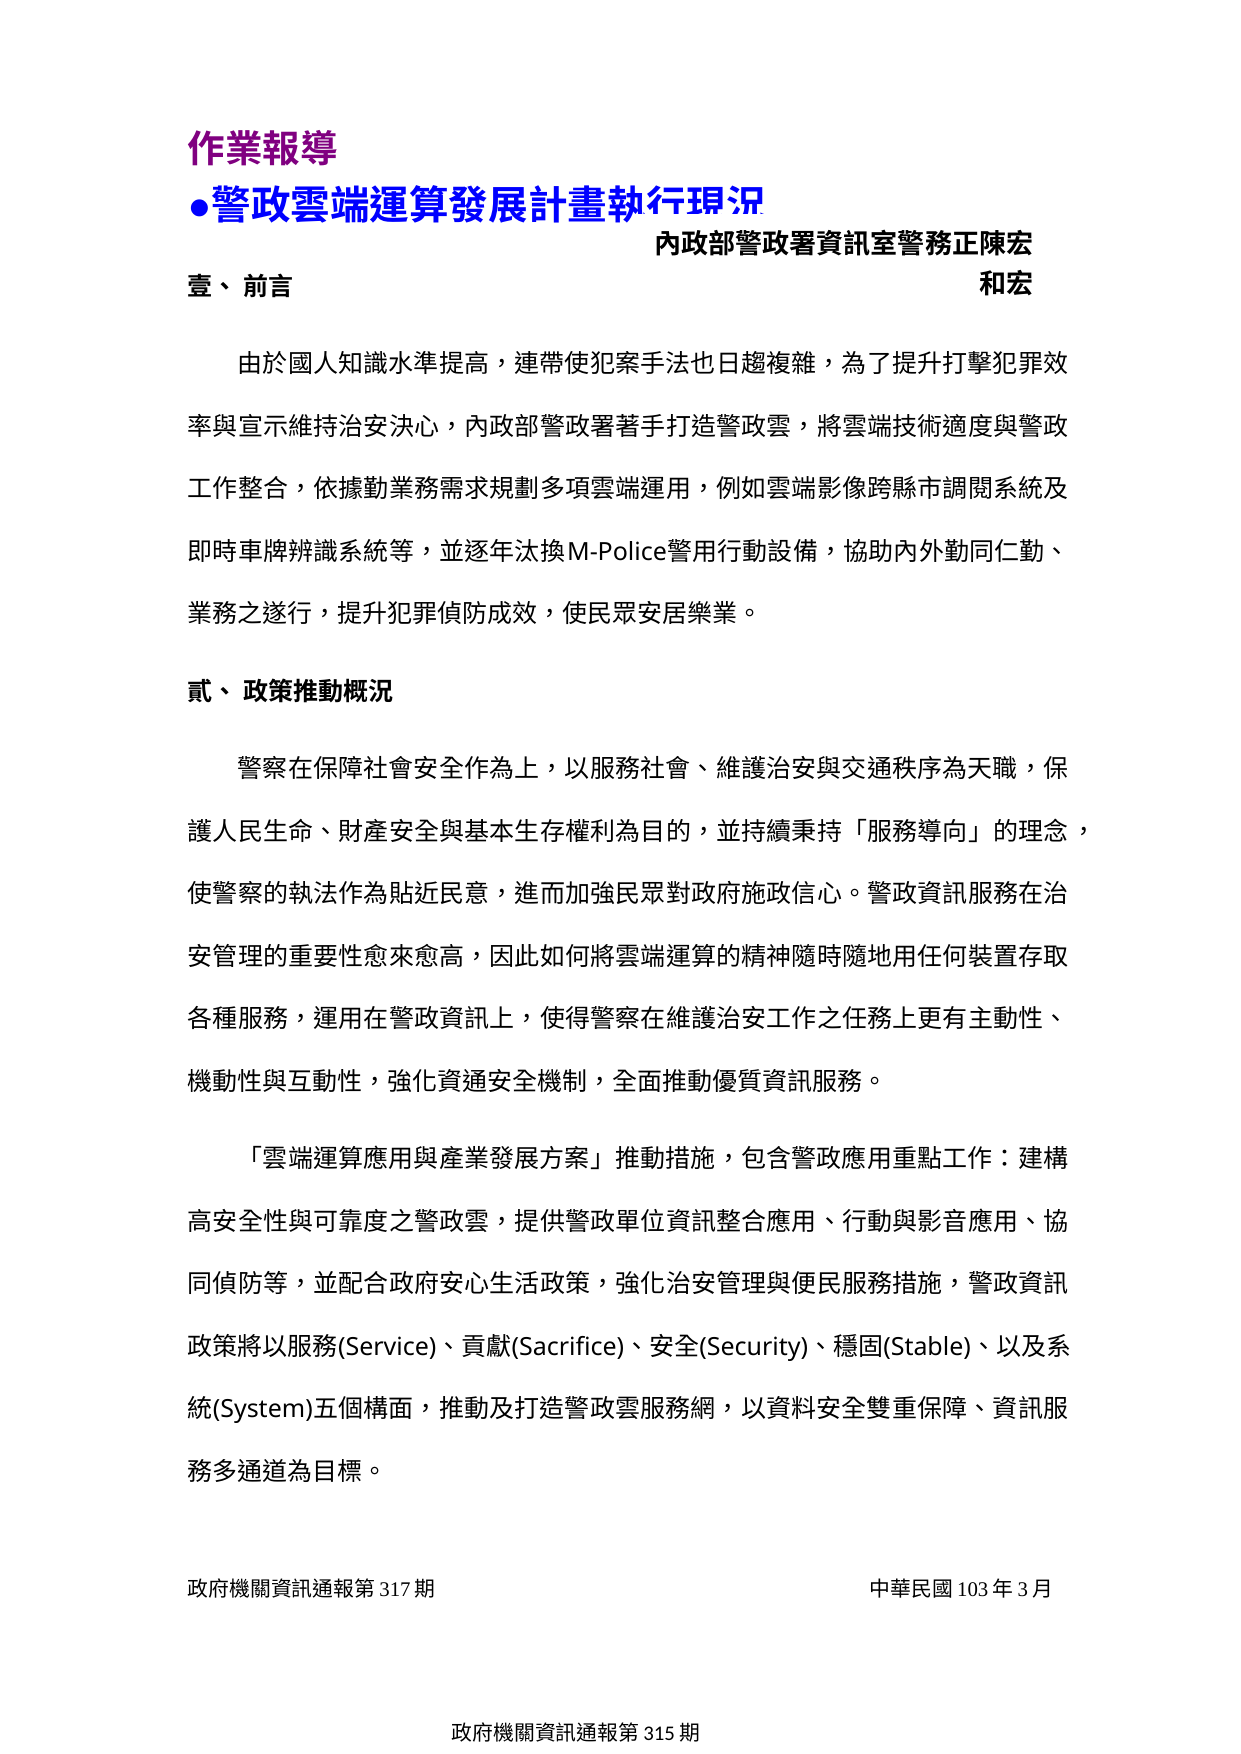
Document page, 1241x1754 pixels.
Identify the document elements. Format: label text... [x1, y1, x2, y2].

subtitle 作業報導 [187, 119, 1071, 173]
text 由於國人知識水準提高，連帶使犯案手法也日趨複雜，為了提升打擊犯罪效率與宣示維持治安決心，內政部警政署著手打造警政雲，將雲端技術適度與警政工作整合，依據勤業務需求規劃多項雲端運用，例如雲端影像跨縣市調閱系統及即時車牌辨識系統等，並逐年汰換M-Police警用行動設備，協助內外勤同仁勤、業務之遂行，提升犯罪偵防成效，使民眾安居樂業。 [187, 320, 1071, 632]
subtitle ●警政雲端運算發展計畫執行現況 [187, 173, 1071, 231]
text 警察在保障社會安全作為上，以服務社會、維護治安與交通秩序為天職，保護人民生命、財產安全與基本生存權利為目的，並持續秉持「服務導向」的理念，使警察的執法作為貼近民意，進而加強民眾對政府施政信心。警政資訊服務在治安管理的重要性愈來愈高，因此如何將雲端運算的精神隨時隨地用任何裝置存取各種服務，運用在警政資訊上，使得警察在維護治安工作之任務上更有主動性、機動性與互動性，強化資通安全機制，全面推動優質資訊服務。 [187, 725, 1071, 1100]
list 前言 [187, 242, 1071, 305]
text 「雲端運算應用與產業發展方案」推動措施，包含警政應用重點工作：建構高安全性與可靠度之警政雲，提供警政單位資訊整合應用、行動與影音應用、協同偵防等，並配合政府安心生活政策，強化治安管理與便民服務措施，警政資訊政策將以服務(Service)、貢獻(Sacrifice)、安全(Security)、穩固(Stable)、以及系統(System)五個構面，推動及打造警政雲服務網，以資料安全雙重保障、資訊服務多通道為目標。 [187, 1115, 1071, 1490]
list 政策推動概況 [187, 647, 1071, 710]
